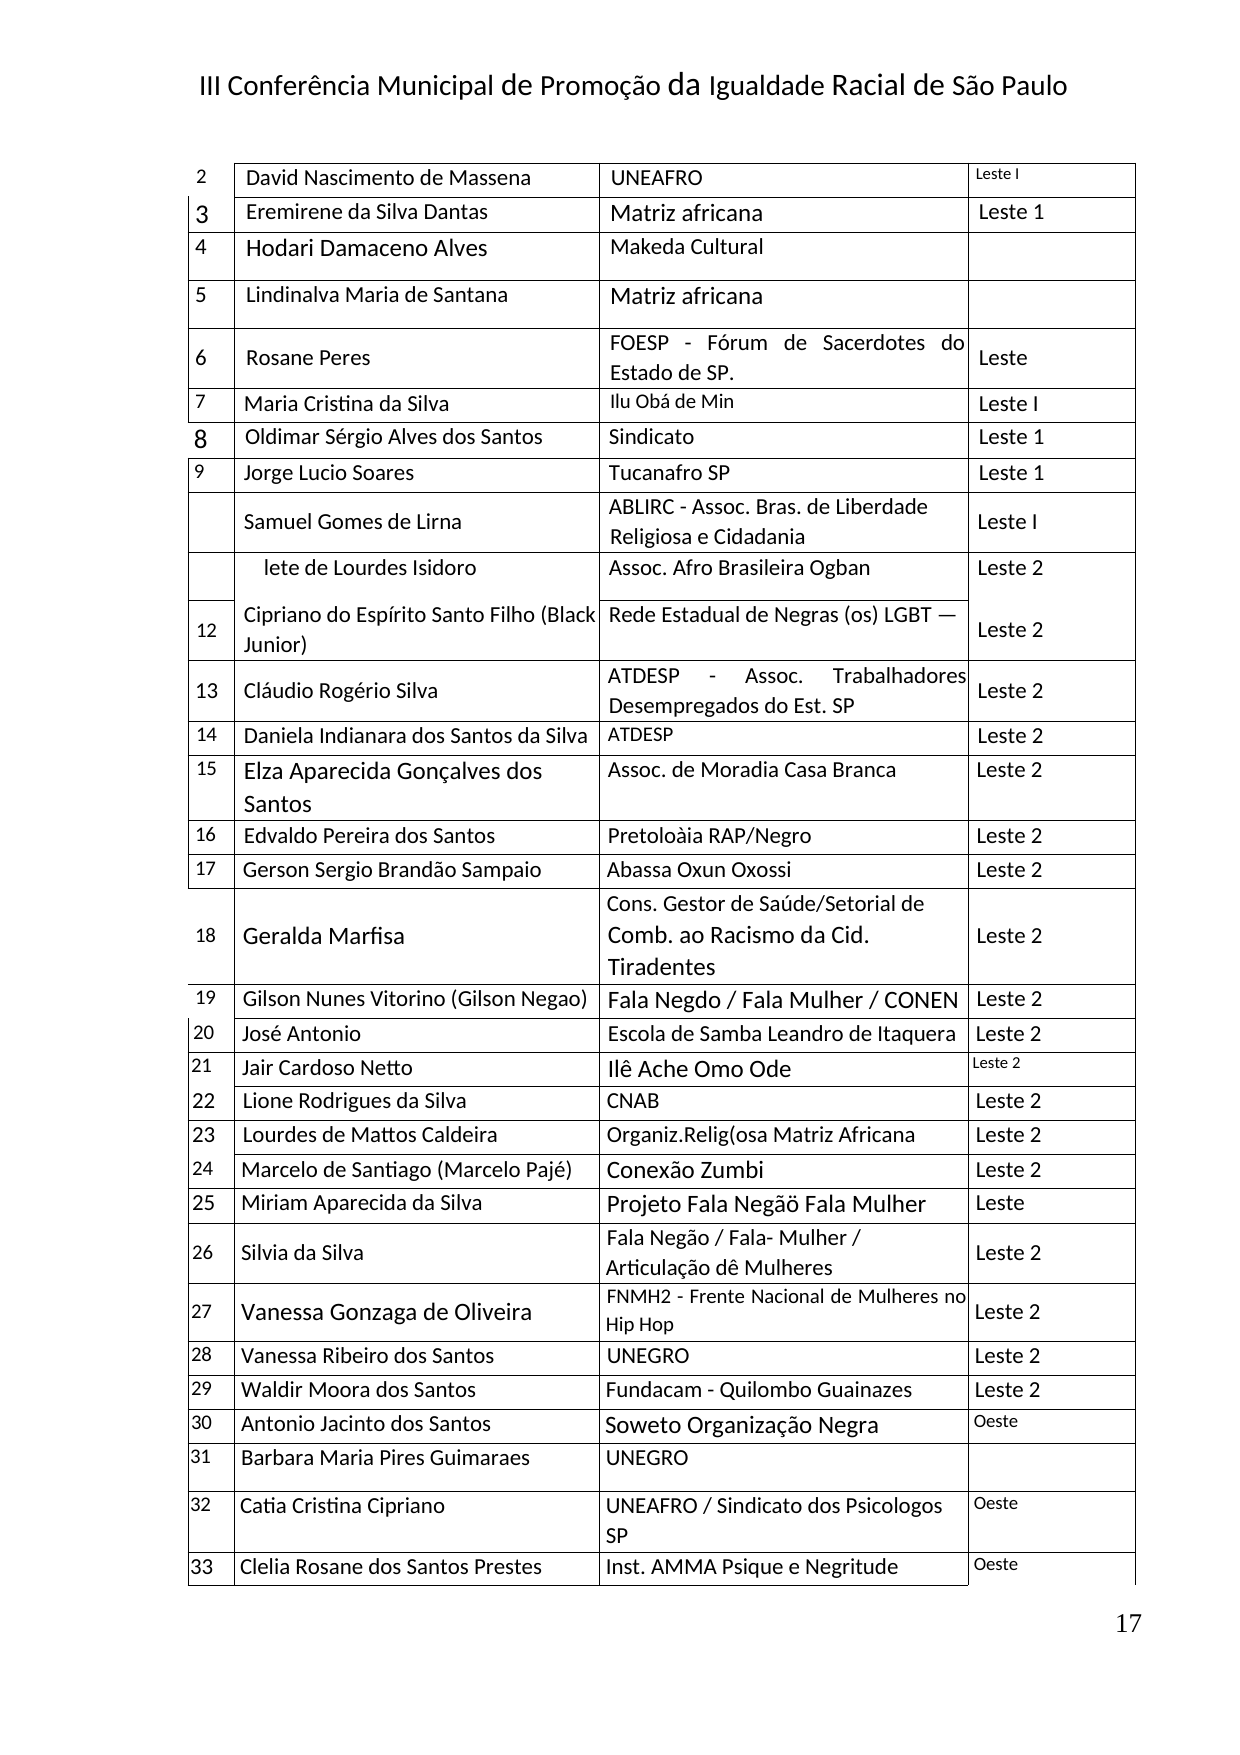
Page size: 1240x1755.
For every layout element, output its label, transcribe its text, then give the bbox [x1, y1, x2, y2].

table_cell Maria Cristina da Silva [235, 389, 599, 422]
table_cell Leste 2 [969, 600, 1135, 660]
table_cell Leste [969, 329, 1135, 388]
table_cell 5 [189, 281, 234, 328]
table_cell UNEAFRO [600, 164, 968, 196]
table_cell Leste 2 [969, 553, 1135, 600]
table_cell 30 [189, 1410, 234, 1443]
table_cell Vanessa Ribeiro dos Santos [235, 1342, 599, 1374]
table_cell [969, 1444, 1135, 1491]
table_cell Cons. Gestor de Saúde/Setorial de Comb. ao Racismo da Cid. Tiradentes [600, 889, 968, 984]
table_cell Leste 2 [969, 1121, 1135, 1154]
table_cell ATDESP - Assoc. Trabalhadores Desempregados do Est. SP [600, 661, 968, 721]
table_cell 20 [189, 1018, 234, 1052]
table_cell Samuel Gomes de Lirna [235, 493, 599, 552]
table_cell Oeste [969, 1410, 1135, 1443]
table_cell Jair Cardoso Netto [235, 1053, 599, 1086]
table_cell Geralda Marfisa [235, 889, 599, 984]
table_cell Hodari Damaceno Alves [235, 233, 599, 280]
table_cell Leste 2 [969, 1284, 1135, 1341]
table_cell Oldimar Sérgio Alves dos Santos [235, 423, 599, 457]
table_cell Assoc. Afro Brasileira Ogban [600, 553, 968, 600]
table_cell lete de Lourdes Isidoro [235, 553, 599, 600]
table_cell 7 [189, 389, 234, 422]
table_cell Leste 1 [969, 423, 1135, 457]
table_cell 26 [189, 1224, 234, 1283]
table_cell 31 [189, 1444, 234, 1491]
table_cell Fala Negão / Fala- Mulher / Articulação dê Mulheres [600, 1224, 968, 1283]
table_cell Leste 2 [969, 1087, 1135, 1120]
table_cell 32 [189, 1492, 234, 1551]
table_cell Matriz africana [600, 198, 968, 232]
table_cell UNEGRO [600, 1342, 968, 1374]
table_cell Leste I [969, 389, 1135, 422]
table_cell Jorge Lucio Soares [235, 459, 599, 492]
table_cell Leste 2 [969, 985, 1135, 1018]
table_cell Oeste [969, 1492, 1135, 1551]
table_cell Tucanafro SP [600, 459, 968, 492]
table_cell Conexão Zumbi [600, 1155, 968, 1188]
table_cell 27 [189, 1284, 234, 1341]
table_cell Catia Cristina Cipriano [235, 1492, 599, 1551]
table_cell 15 [189, 756, 234, 820]
table_cell 3 [189, 196, 234, 232]
table_cell Leste 1 [969, 459, 1135, 492]
table_cell 17 [189, 855, 234, 888]
table_cell José Antonio [235, 1019, 599, 1052]
table_cell 19 [188, 985, 234, 1018]
table_cell Leste 2 [969, 1224, 1135, 1283]
table_cell Oeste [969, 1553, 1135, 1585]
table_cell UNEGRO [600, 1444, 968, 1491]
table_cell Leste 2 [969, 855, 1135, 888]
table_cell Inst. AMMA Psique e Negritude [600, 1553, 968, 1585]
table_cell Waldir Moora dos Santos [235, 1376, 599, 1409]
table_cell Projeto Fala Negãö Fala Mulher [600, 1189, 968, 1223]
table_cell 2 [188, 163, 234, 196]
table_cell Makeda Cultural [600, 233, 968, 280]
table_cell Miriam Aparecida da Silva [235, 1189, 599, 1223]
table_cell 29 [189, 1376, 234, 1409]
table_cell Lindinalva Maria de Santana [235, 281, 599, 328]
table_cell Leste 2 [969, 1019, 1135, 1052]
table_cell 24 [189, 1154, 234, 1188]
table_cell 28 [189, 1342, 234, 1374]
table_cell 25 [189, 1189, 234, 1223]
table_cell Leste 2 [969, 1155, 1135, 1188]
table_cell Fundacam - Quilombo Guainazes [600, 1376, 968, 1409]
table_cell 4 [189, 233, 234, 280]
table_cell Cipriano do Espírito Santo Filho (Black Junior) [235, 600, 599, 660]
table_cell 22 [189, 1086, 234, 1120]
table_cell Leste 2 [969, 889, 1135, 984]
table_cell Barbara Maria Pires Guimaraes [235, 1444, 599, 1491]
table_cell 33 [189, 1553, 234, 1585]
table_cell [189, 553, 234, 600]
table_cell ABLIRC - Assoc. Bras. de Liberdade Religiosa e Cidadania [600, 493, 968, 552]
table_cell [969, 281, 1135, 328]
table_cell Leste I [969, 493, 1135, 552]
table_cell Leste 2 [969, 1342, 1135, 1374]
table_cell 14 [189, 722, 234, 755]
table_cell Gerson Sergio Brandão Sampaio [235, 855, 599, 888]
table_cell Leste [969, 1189, 1135, 1223]
table_cell Leste 2 [969, 756, 1135, 820]
table_cell Escola de Samba Leandro de Itaquera [600, 1019, 968, 1052]
table_cell Leste 2 [969, 661, 1135, 721]
table_cell Clelia Rosane dos Santos Prestes [235, 1553, 599, 1585]
table_cell CNAB [600, 1087, 968, 1120]
table_cell Assoc. de Moradia Casa Branca [600, 756, 968, 820]
table_cell Vanessa Gonzaga de Oliveira [235, 1284, 599, 1341]
table_cell Fala Negdo / Fala Mulher / CONEN [600, 985, 968, 1018]
table_cell ATDESP [600, 722, 968, 755]
table_cell Leste I [969, 164, 1135, 196]
table_cell Antonio Jacinto dos Santos [235, 1410, 599, 1443]
table_cell Ilê Ache Omo Ode [600, 1053, 968, 1086]
table_cell Leste 2 [969, 1053, 1135, 1086]
table_cell 8 [188, 423, 234, 457]
table_cell Soweto Organização Negra [600, 1410, 968, 1443]
table_cell Gilson Nunes Vitorino (Gilson Negao) [235, 985, 599, 1018]
table_cell 16 [189, 821, 234, 854]
table_cell Ilu Obá de Min [600, 389, 968, 422]
table_cell Sindicato [600, 423, 968, 457]
table_cell Leste 2 [969, 1376, 1135, 1409]
table_cell Silvia da Silva [235, 1224, 599, 1283]
table_cell FOESP - Fórum de Sacerdotes do Estado de SP. [600, 329, 968, 388]
table_cell 23 [189, 1121, 234, 1154]
table_cell Leste 2 [969, 722, 1135, 755]
table_cell Lione Rodrigues da Silva [235, 1087, 599, 1120]
table_cell Organiz.Relig(osa Matriz Africana [600, 1121, 968, 1154]
table_cell Rosane Peres [235, 329, 599, 388]
table_cell Rede Estadual de Negras (os) LGBT — [600, 601, 968, 660]
table_cell Cláudio Rogério Silva [235, 661, 599, 721]
table_cell Eremirene da Silva Dantas [235, 198, 599, 232]
table_cell 18 [188, 889, 234, 984]
table_cell Lourdes de Mattos Caldeira [235, 1121, 599, 1154]
table_cell Pretoloàia RAP/Negro [600, 821, 968, 854]
table_cell Edvaldo Pereira dos Santos [235, 821, 599, 854]
table_cell Matriz africana [600, 281, 968, 328]
table_cell 21 [189, 1053, 234, 1086]
table_cell 6 [189, 329, 234, 388]
table_cell 12 [189, 601, 234, 660]
table_cell David Nascimento de Massena [235, 164, 599, 196]
table_cell Marcelo de Santiago (Marcelo Pajé) [235, 1155, 599, 1188]
table_cell Leste 1 [969, 198, 1135, 232]
table_cell Elza Aparecida Gonçalves dos Santos [235, 756, 599, 820]
table_cell 13 [189, 661, 234, 721]
table_cell [189, 493, 234, 552]
table_cell 9 [189, 459, 234, 492]
table_cell UNEAFRO / Sindicato dos Psicologos SP [600, 1492, 968, 1551]
table_cell Abassa Oxun Oxossi [600, 855, 968, 888]
table_cell [969, 233, 1135, 280]
table_cell FNMH2 - Frente Nacional de Mulheres no Hip Hop [600, 1284, 968, 1341]
table_cell Daniela Indianara dos Santos da Silva [235, 722, 599, 755]
table_cell Leste 2 [969, 821, 1135, 854]
